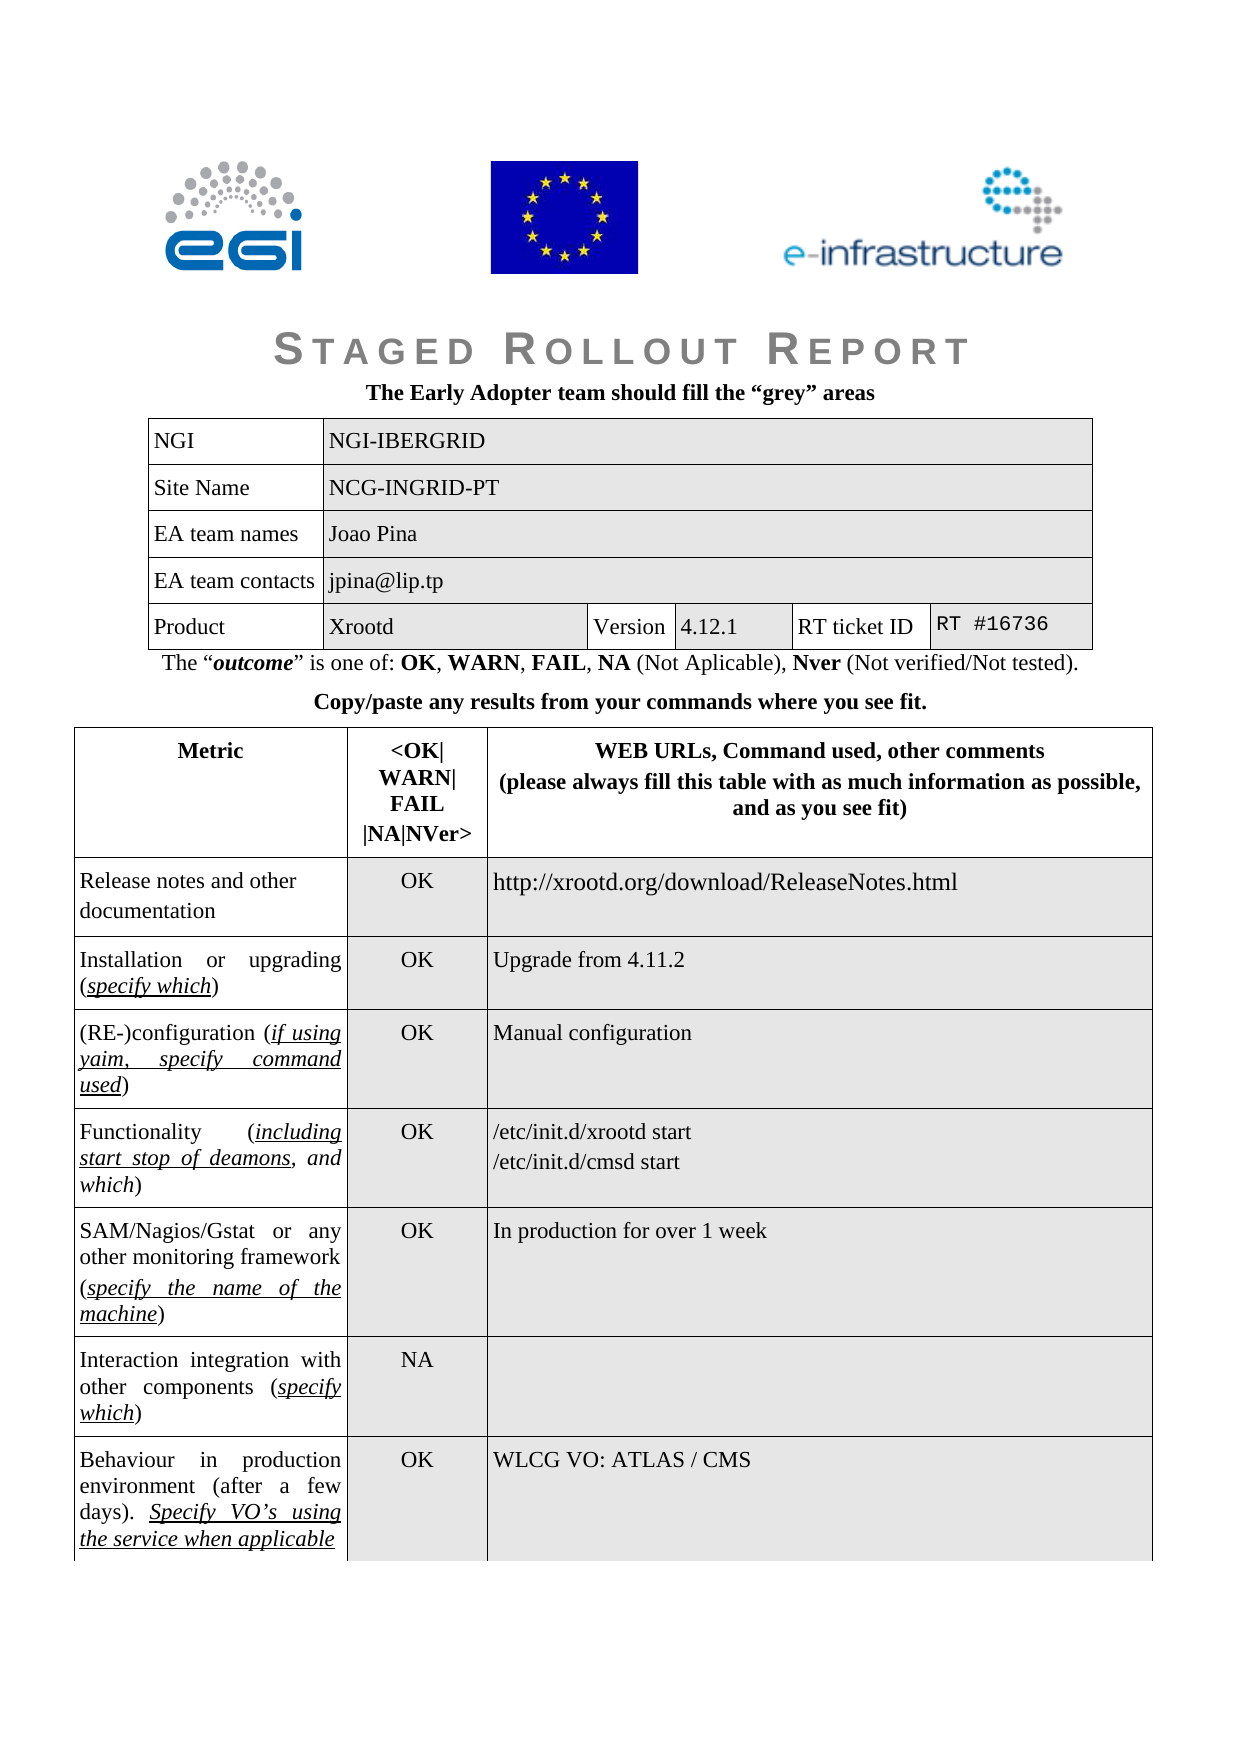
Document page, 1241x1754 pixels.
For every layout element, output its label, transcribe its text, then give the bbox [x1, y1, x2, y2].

table_cell OK [348, 858, 487, 936]
text The “outcome” is one of: OK, WARN, FAIL, NA (Not Aplicable), Nver (Not verified/Not tested). [148, 650, 1092, 676]
table_header <OK|WARN|FAIL |NA|NVer> [348, 728, 487, 857]
table_cell Joao Pina [324, 511, 1092, 557]
table_cell Interaction integration with other components (specify which) [75, 1337, 347, 1436]
table_cell Version [588, 604, 675, 649]
table_header NGI-IBERGRID [324, 419, 1092, 464]
table_cell Functionality (including start stop of deamons, and which) [75, 1109, 347, 1207]
table_cell RT #16736 [931, 604, 1092, 649]
table_cell Product [149, 604, 323, 649]
table_cell SAM/Nagios/Gstat or any other monitoring framework (specify the name of the machine) [75, 1208, 347, 1336]
table_cell NA [348, 1337, 487, 1436]
table_cell Manual configuration [488, 1010, 1152, 1108]
table_cell EA team contacts [149, 558, 323, 603]
table_header Metric [75, 728, 347, 857]
table_cell OK [348, 1010, 487, 1108]
picture [164, 161, 303, 272]
picture [490, 161, 639, 274]
picture [777, 161, 1070, 274]
table_cell /etc/init.d/xrootd start /etc/init.d/cmsd start [488, 1109, 1152, 1207]
table_cell 4.12.1 [676, 604, 792, 649]
table_cell Installation or upgrading (specify which) [75, 937, 347, 1009]
table_cell NCG-INGRID-PT [324, 465, 1092, 510]
table_cell OK [348, 1109, 487, 1207]
table_cell Site Name [149, 465, 323, 510]
table_cell (RE-)configuration (if using yaim, specify command used) [75, 1010, 347, 1108]
table_cell Xrootd [324, 604, 587, 649]
table_cell jpina@lip.tp [324, 558, 1092, 603]
table_header NGI [149, 419, 323, 464]
table_cell Behaviour in production environment (after a few days). Specify VO’s using the service when applicable [75, 1437, 347, 1561]
table_cell http://xrootd.org/download/ReleaseNotes.html [488, 858, 1152, 936]
table_cell In production for over 1 week [488, 1208, 1152, 1336]
table_header WEB URLs, Command used, other comments (please always fill this table with as much information as possible, and as you see fit) [488, 728, 1152, 857]
table_cell OK [348, 937, 487, 1009]
text The Early Adopter team should fill the “grey” areas [148, 379, 1092, 405]
table_cell EA team names [149, 511, 323, 557]
table_cell OK [348, 1437, 487, 1561]
table_cell [488, 1337, 1152, 1436]
table_cell Upgrade from 4.11.2 [488, 937, 1152, 1009]
text Copy/paste any results from your commands where you see fit. [148, 688, 1092, 715]
table_cell WLCG VO: ATLAS / CMS [488, 1437, 1152, 1561]
table_cell OK [348, 1208, 487, 1336]
table_cell RT ticket ID [793, 604, 930, 649]
title Staged Rollout Report [148, 322, 1092, 374]
table_cell Release notes and other documentation [75, 858, 347, 936]
